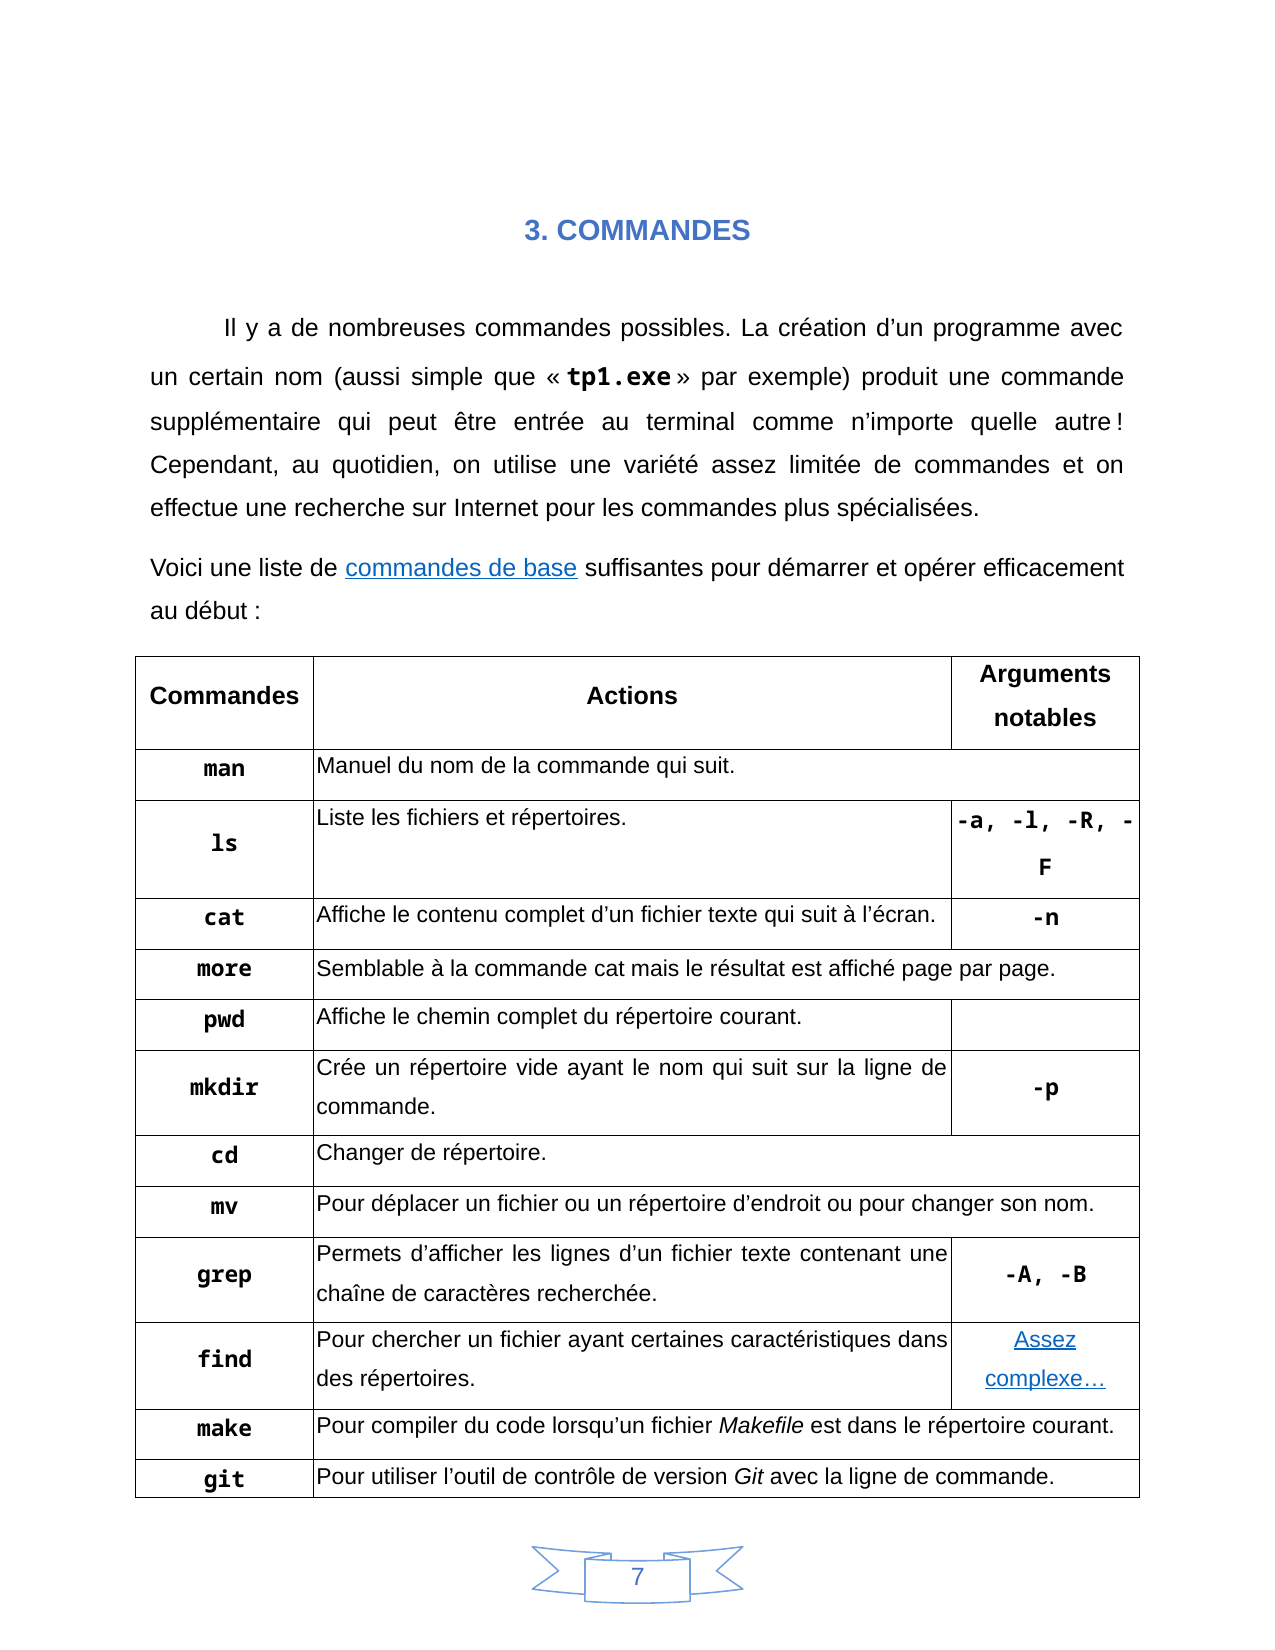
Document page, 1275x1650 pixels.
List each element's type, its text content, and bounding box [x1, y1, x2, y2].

text Il y a de nombreuses commandes possibles. La création d’un programme avec un certain nom (aussi simple que « tp1.exe » par exemple) produit une commande supplémentaire qui peut être entrée au terminal comme n’importe quelle autre ! Cependant, au quotidien, on utilise une variété assez limitée de commandes et on effectue une recherche sur Internet pour les commandes plus spécialisées. [150, 313, 1125, 522]
text Voici une liste de commandes de base suffisantes pour démarrer et opérer efficacement au début : [150, 553, 1125, 625]
table_cell Pour chercher un fichier ayant certaines caractéristiques dans des répertoires. [314, 1323, 951, 1409]
table_cell grep [136, 1238, 313, 1322]
table_cell Affiche le contenu complet d’un fichier texte qui suit à l’écran. [314, 899, 951, 949]
table_cell mv [136, 1187, 313, 1237]
table_cell ls [136, 801, 313, 898]
table_cell Assez complexe… [952, 1323, 1139, 1409]
table_cell Pour compiler du code lorsqu’un fichier Makefile est dans le répertoire courant. [314, 1410, 1139, 1459]
table_cell find [136, 1323, 313, 1409]
table_cell man [136, 750, 313, 800]
table_header Commandes [136, 657, 313, 748]
table_cell -p [952, 1051, 1139, 1135]
table_header Arguments notables [952, 657, 1139, 748]
table_cell -a, -l, -R, -F [952, 801, 1139, 898]
table_cell more [136, 950, 313, 999]
table_cell Semblable à la commande cat mais le résultat est affiché page par page. [314, 950, 1139, 999]
table_cell [952, 1000, 1139, 1050]
table_cell Changer de répertoire. [314, 1136, 1139, 1186]
table_cell Permets d’afficher les lignes d’un fichier texte contenant une chaîne de caractères recherchée. [314, 1238, 951, 1322]
table_cell cat [136, 899, 313, 949]
table_cell make [136, 1410, 313, 1459]
table_cell Pour utiliser l’outil de contrôle de version Git avec la ligne de commande. [314, 1460, 1139, 1497]
table_cell -n [952, 899, 1139, 949]
table_cell Crée un répertoire vide ayant le nom qui suit sur la ligne de commande. [314, 1051, 951, 1135]
table_cell Affiche le chemin complet du répertoire courant. [314, 1000, 951, 1050]
table_cell mkdir [136, 1051, 313, 1135]
subtitle 3. Commandes [150, 212, 1125, 246]
table_cell git [136, 1460, 313, 1497]
table_cell -A, -B [952, 1238, 1139, 1322]
table_cell pwd [136, 1000, 313, 1050]
table_header Actions [314, 657, 951, 748]
table_cell cd [136, 1136, 313, 1186]
table_cell Liste les fichiers et répertoires. [314, 801, 951, 898]
table_cell Manuel du nom de la commande qui suit. [314, 750, 1139, 800]
table_cell Pour déplacer un fichier ou un répertoire d’endroit ou pour changer son nom. [314, 1187, 1139, 1237]
